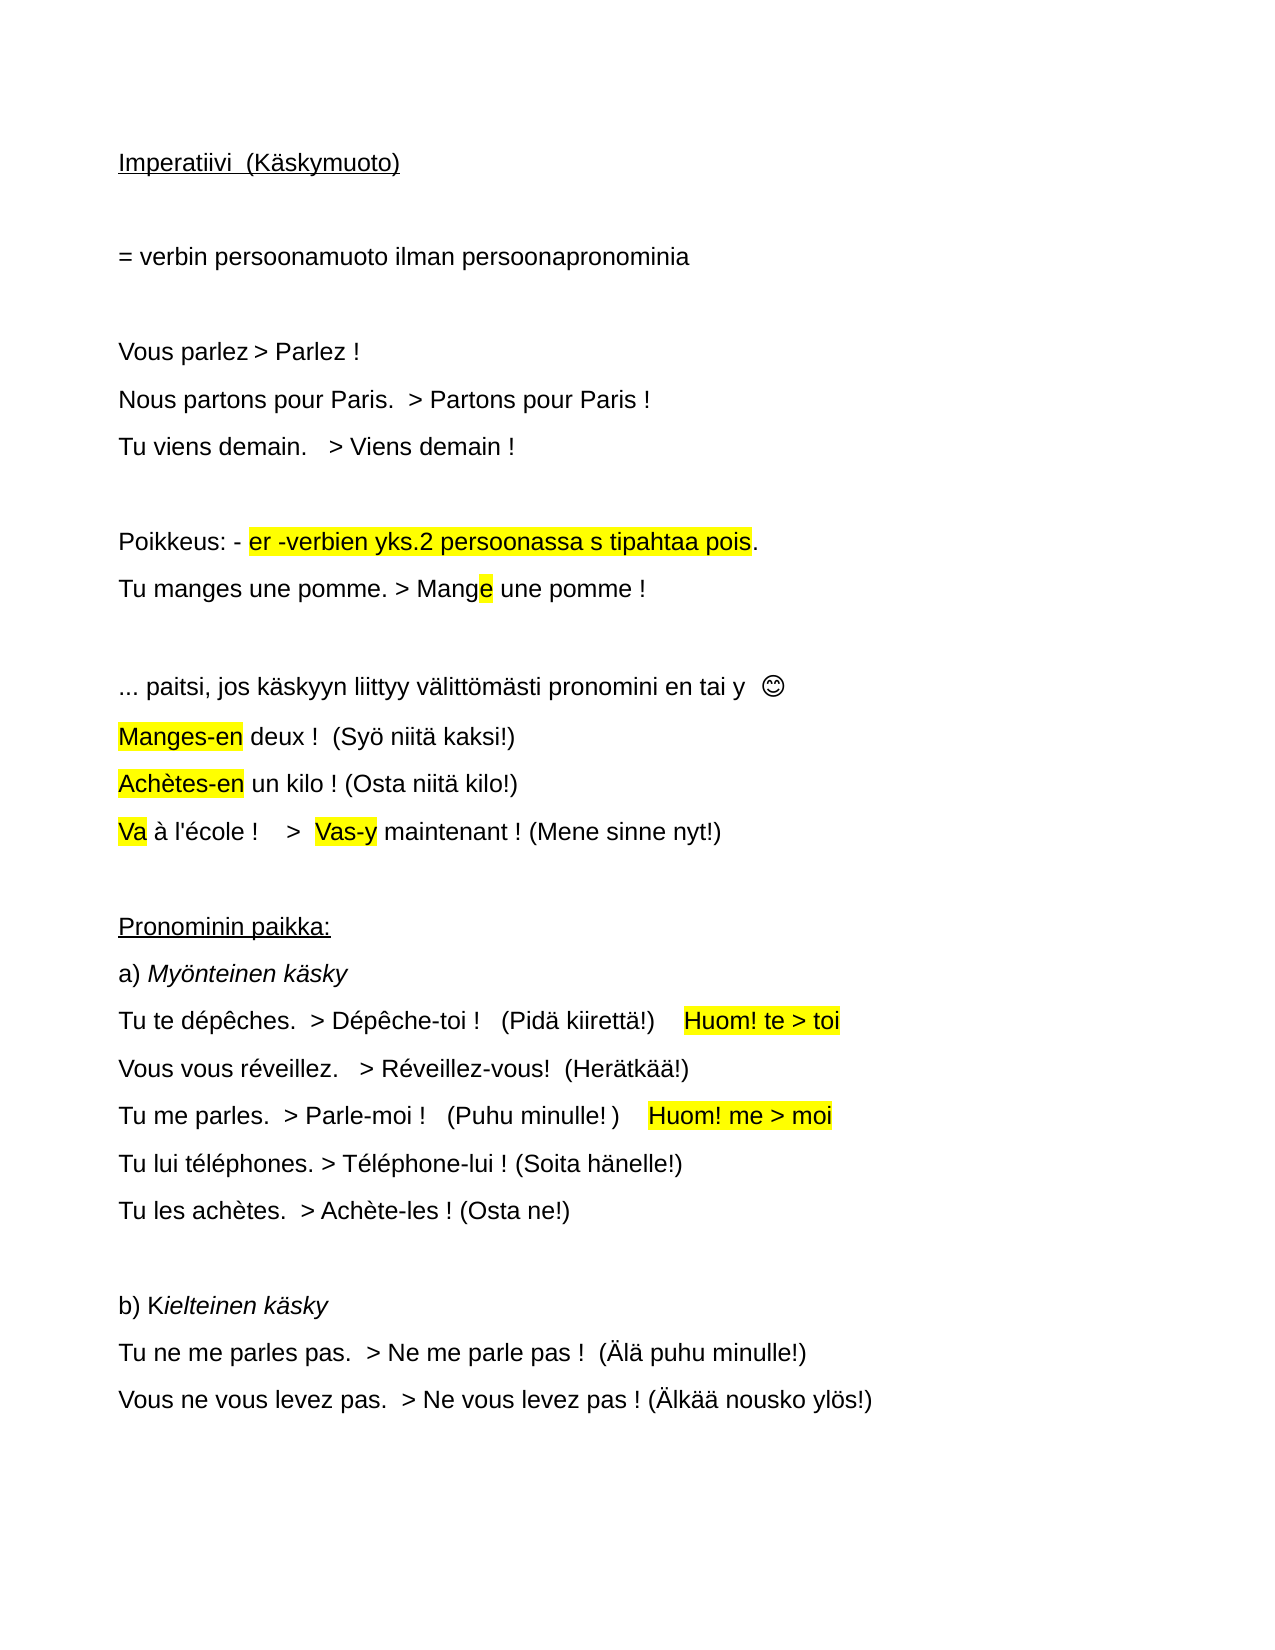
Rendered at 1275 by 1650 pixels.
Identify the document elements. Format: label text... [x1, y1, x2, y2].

text Tu ne me parles pas. > Ne me parle pas ! (Älä puhu minulle!) [118, 1338, 1157, 1367]
text Tu les achètes. > Achète-les ! (Osta ne!) [118, 1196, 1157, 1225]
text Pronominin paikka: [118, 912, 1157, 940]
text Va à l'école ! > Vas-y maintenant ! (Mene sinne nyt!) [118, 817, 1157, 846]
text Vous vous réveillez. > Réveillez-vous! (Herätkää!) [118, 1054, 1157, 1082]
text Vous ne vous levez pas. > Ne vous levez pas ! (Älkää nousko ylös!) [118, 1386, 1157, 1414]
text Tu lui téléphones. > Téléphone-lui ! (Soita hänelle!) [118, 1148, 1157, 1177]
text Nous partons pour Paris. > Partons pour Paris ! [118, 384, 1157, 413]
text Poikkeus: - er -verbien yks.2 persoonassa s tipahtaa pois. [118, 527, 1157, 556]
text Tu manges une pomme. > Mange une pomme ! [118, 574, 1157, 603]
text Tu viens demain. > Viens demain ! [118, 432, 1157, 461]
text = verbin persoonamuoto ilman persoonapronominia [118, 242, 1157, 271]
text Achètes-en un kilo ! (Osta niitä kilo!) [118, 769, 1157, 798]
text Tu te dépêches. > Dépêche-toi ! (Pidä kiirettä!) Huom! te > toi [118, 1006, 1157, 1035]
text Vous parlez > Parlez ! [118, 337, 1157, 366]
text ... paitsi, jos käskyyn liittyy välittömästi pronomini en tai y 😊 [118, 669, 1157, 703]
text Tu me parles. > Parle-moi ! (Puhu minulle! ) Huom! me > moi [118, 1101, 1157, 1130]
text a) Myönteinen käsky [118, 959, 1157, 988]
text b) Kielteinen käsky [118, 1291, 1157, 1319]
text Imperatiivi (Käskymuoto) [118, 148, 1157, 176]
text Manges-en deux ! (Syö niitä kaksi!) [118, 722, 1157, 751]
